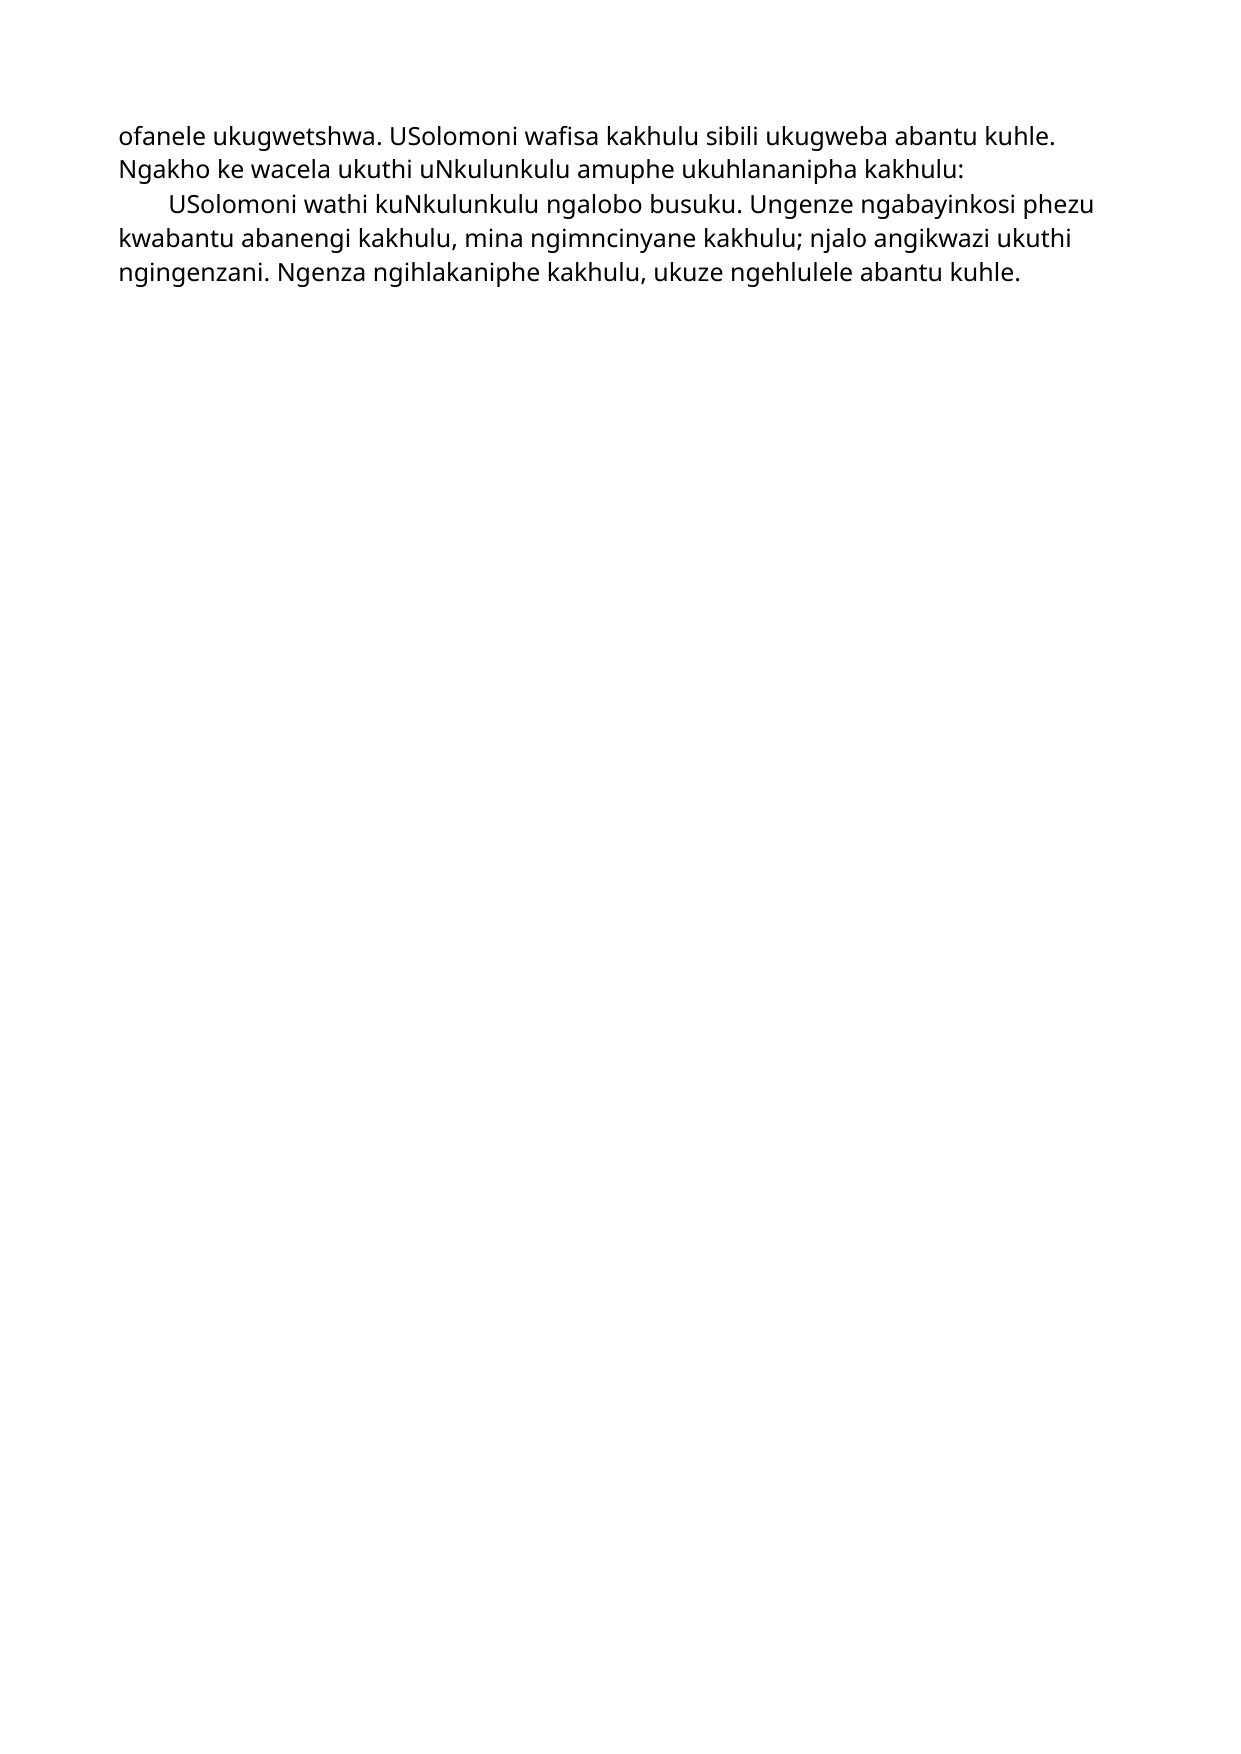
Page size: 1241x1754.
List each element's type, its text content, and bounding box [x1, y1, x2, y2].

text USolomoni wathi kuNkulunkulu ngalobo busuku. Ungenze ngabayinkosi phezu kwabantu abanengi kakhulu, mina ngimncinyane kakhulu; njalo angikwazi ukuthi ngingenzani. Ngenza ngihlakaniphe kakhulu, ukuze ngehlulele abantu kuhle. [118, 186, 1122, 288]
text ofanele ukugwetshwa. USolomoni wafisa kakhulu sibili ukugweba abantu kuhle. Ngakho ke wacela ukuthi uNkulunkulu amuphe ukuhlananipha kakhulu: [118, 118, 1122, 186]
